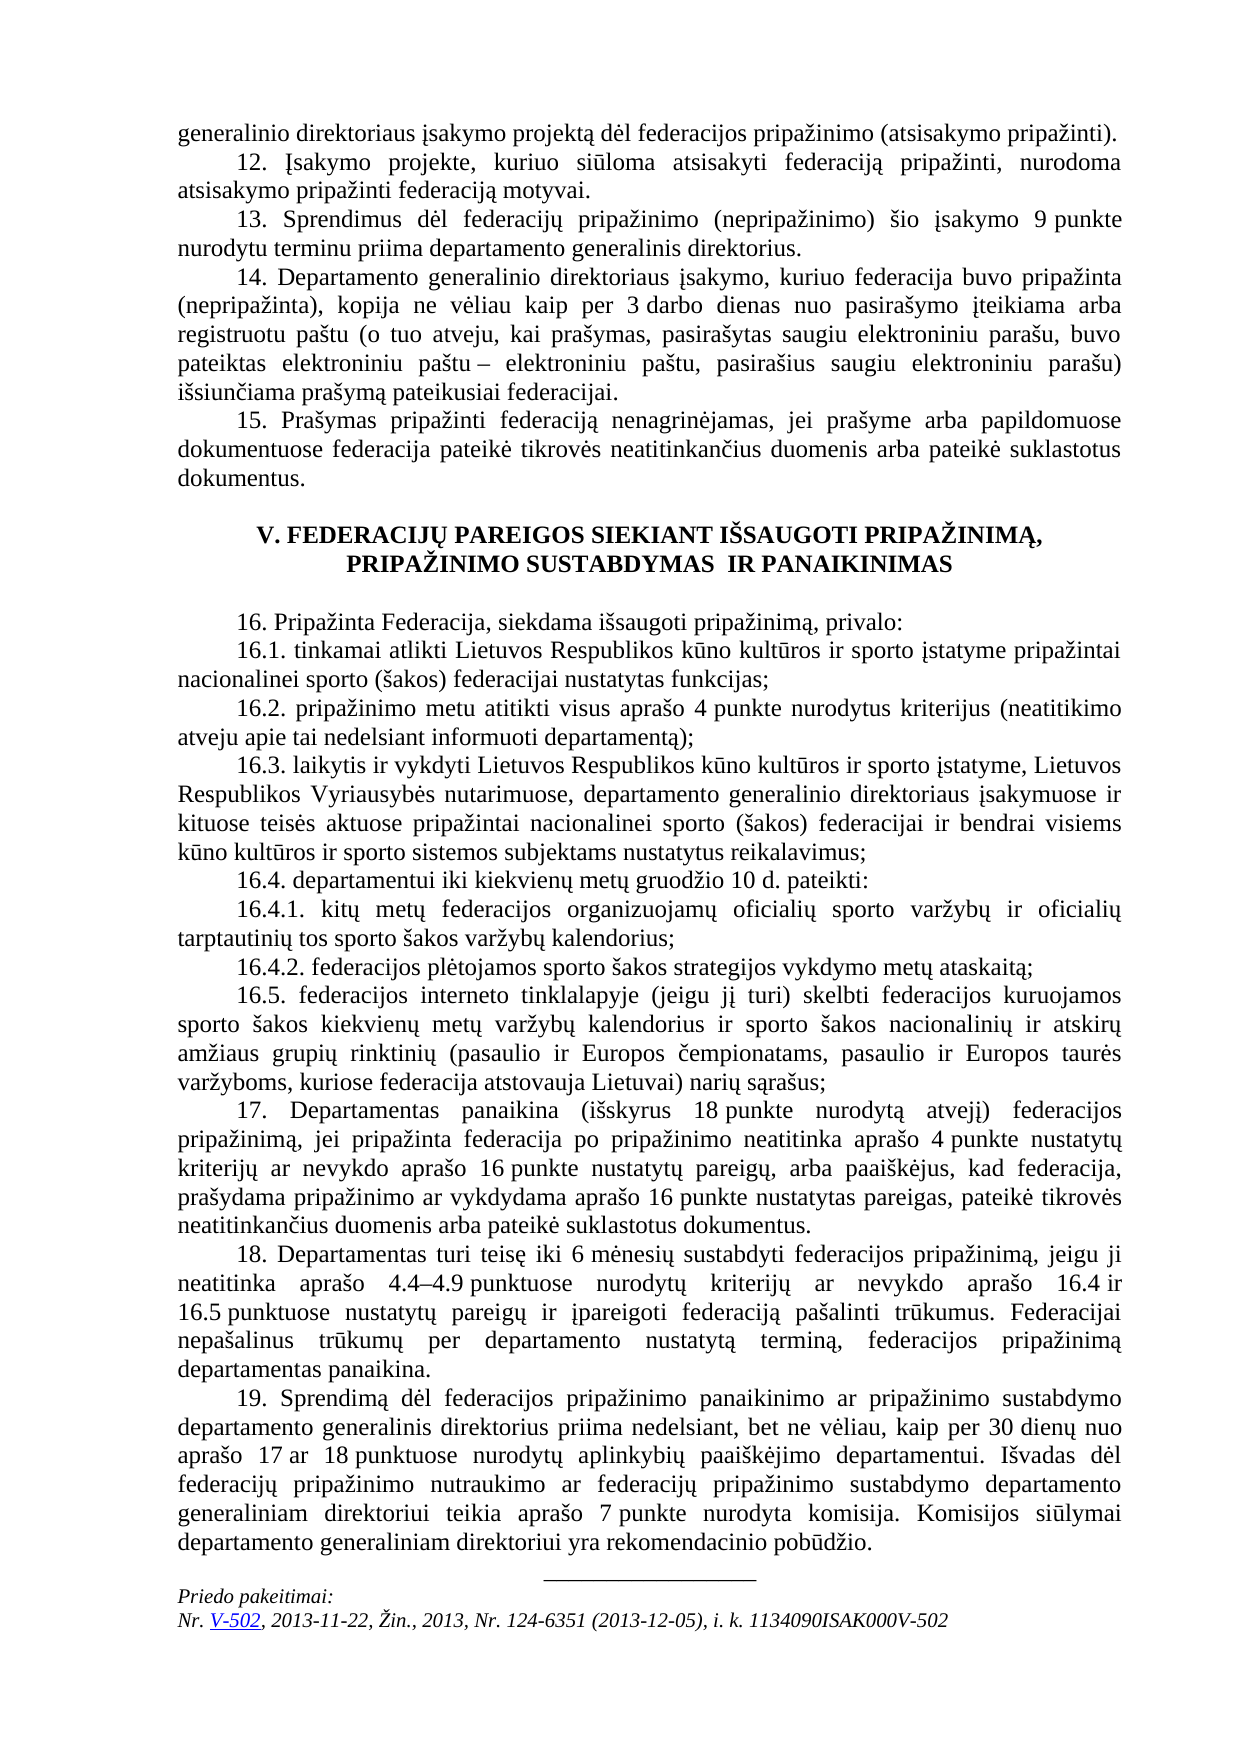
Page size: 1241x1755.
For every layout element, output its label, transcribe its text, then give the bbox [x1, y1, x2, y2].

text 16.4.1. kitų metų federacijos organizuojamų oficialių sporto varžybų ir oficialių tarptautinių tos sporto šakos varžybų kalendorius; [177, 894, 1122, 952]
text 12. Įsakymo projekte, kuriuo siūloma atsisakyti federaciją pripažinti, nurodoma atsisakymo pripažinti federaciją motyvai. [177, 147, 1122, 204]
text 16.2. pripažinimo metu atitikti visus aprašo 4 punkte nurodytus kriterijus (neatitikimo atveju apie tai nedelsiant informuoti departamentą); [177, 693, 1122, 751]
text 16.3. laikytis ir vykdyti Lietuvos Respublikos kūno kultūros ir sporto įstatyme, Lietuvos Respublikos Vyriausybės nutarimuose, departamento generalinio direktoriaus įsakymuose ir kituose teisės aktuose pripažintai nacionalinei sporto (šakos) federacijai ir bendrai visiems kūno kultūros ir sporto sistemos subjektams nustatytus reikalavimus; [177, 751, 1122, 866]
text Nr. V-502, 2013-11-22, Žin., 2013, Nr. 124-6351 (2013-12-05), i. k. 1134090ISAK000V-502 [177, 1608, 1122, 1632]
text Priedo pakeitimai: [177, 1584, 1122, 1608]
text 17. Departamentas panaikina (išskyrus 18 punkte nurodytą atvejį) federacijos pripažinimą, jei pripažinta federacija po pripažinimo neatitinka aprašo 4 punkte nustatytų kriterijų ar nevykdo aprašo 16 punkte nustatytų pareigų, arba paaiškėjus, kad federacija, prašydama pripažinimo ar vykdydama aprašo 16 punkte nustatytas pareigas, pateikė tikrovės neatitinkančius duomenis arba pateikė suklastotus dokumentus. [177, 1096, 1122, 1239]
text 18. Departamentas turi teisę iki 6 mėnesių sustabdyti federacijos pripažinimą, jeigu ji neatitinka aprašo 4.4–4.9 punktuose nurodytų kriterijų ar nevykdo aprašo 16.4 ir 16.5 punktuose nustatytų pareigų ir įpareigoti federaciją pašalinti trūkumus. Federacijai nepašalinus trūkumų per departamento nustatytą terminą, federacijos pripažinimą departamentas panaikina. [177, 1239, 1122, 1383]
text 19. Sprendimą dėl federacijos pripažinimo panaikinimo ar pripažinimo sustabdymo departamento generalinis direktorius priima nedelsiant, bet ne vėliau, kaip per 30 dienų nuo aprašo 17 ar 18 punktuose nurodytų aplinkybių paaiškėjimo departamentui. Išvadas dėl federacijų pripažinimo nutraukimo ar federacijų pripažinimo sustabdymo departamento generaliniam direktoriui teikia aprašo 7 punkte nurodyta komisija. Komisijos siūlymai departamento generaliniam direktoriui yra rekomendacinio pobūdžio. [177, 1383, 1122, 1556]
text 15. Prašymas pripažinti federaciją nenagrinėjamas, jei prašyme arba papildomuose dokumentuose federacija pateikė tikrovės neatitinkančius duomenis arba pateikė suklastotus dokumentus. [177, 406, 1122, 492]
text 16.1. tinkamai atlikti Lietuvos Respublikos kūno kultūros ir sporto įstatyme pripažintai nacionalinei sporto (šakos) federacijai nustatytas funkcijas; [177, 636, 1122, 693]
text generalinio direktoriaus įsakymo projektą dėl federacijos pripažinimo (atsisakymo pripažinti). [177, 118, 1122, 147]
text 16.5. federacijos interneto tinklalapyje (jeigu jį turi) skelbti federacijos kuruojamos sporto šakos kiekvienų metų varžybų kalendorius ir sporto šakos nacionalinių ir atskirų amžiaus grupių rinktinių (pasaulio ir Europos čempionatams, pasaulio ir Europos taurės varžyboms, kuriose federacija atstovauja Lietuvai) narių sąrašus; [177, 981, 1122, 1096]
text 16. Pripažinta Federacija, siekdama išsaugoti pripažinimą, privalo: [177, 607, 1122, 636]
text V. FEDERACIJŲ PAREIGOS SIEKIANT IŠSAUGOTI PRIPAŽINIMĄ, PRIPAŽINIMO sustabdymas ir Panaikinimas [177, 521, 1122, 578]
text 16.4. departamentui iki kiekvienų metų gruodžio 10 d. pateikti: [177, 866, 1122, 894]
text 14. Departamento generalinio direktoriaus įsakymo, kuriuo federacija buvo pripažinta (nepripažinta), kopija ne vėliau kaip per 3 darbo dienas nuo pasirašymo įteikiama arba registruotu paštu (o tuo atveju, kai prašymas, pasirašytas saugiu elektroniniu parašu, buvo pateiktas elektroniniu paštu – elektroniniu paštu, pasirašius saugiu elektroniniu parašu) išsiunčiama prašymą pateikusiai federacijai. [177, 262, 1122, 406]
text _________________ [177, 1556, 1122, 1584]
text 13. Sprendimus dėl federacijų pripažinimo (nepripažinimo) šio įsakymo 9 punkte nurodytu terminu priima departamento generalinis direktorius. [177, 204, 1122, 262]
text 16.4.2. federacijos plėtojamos sporto šakos strategijos vykdymo metų ataskaitą; [177, 952, 1122, 981]
